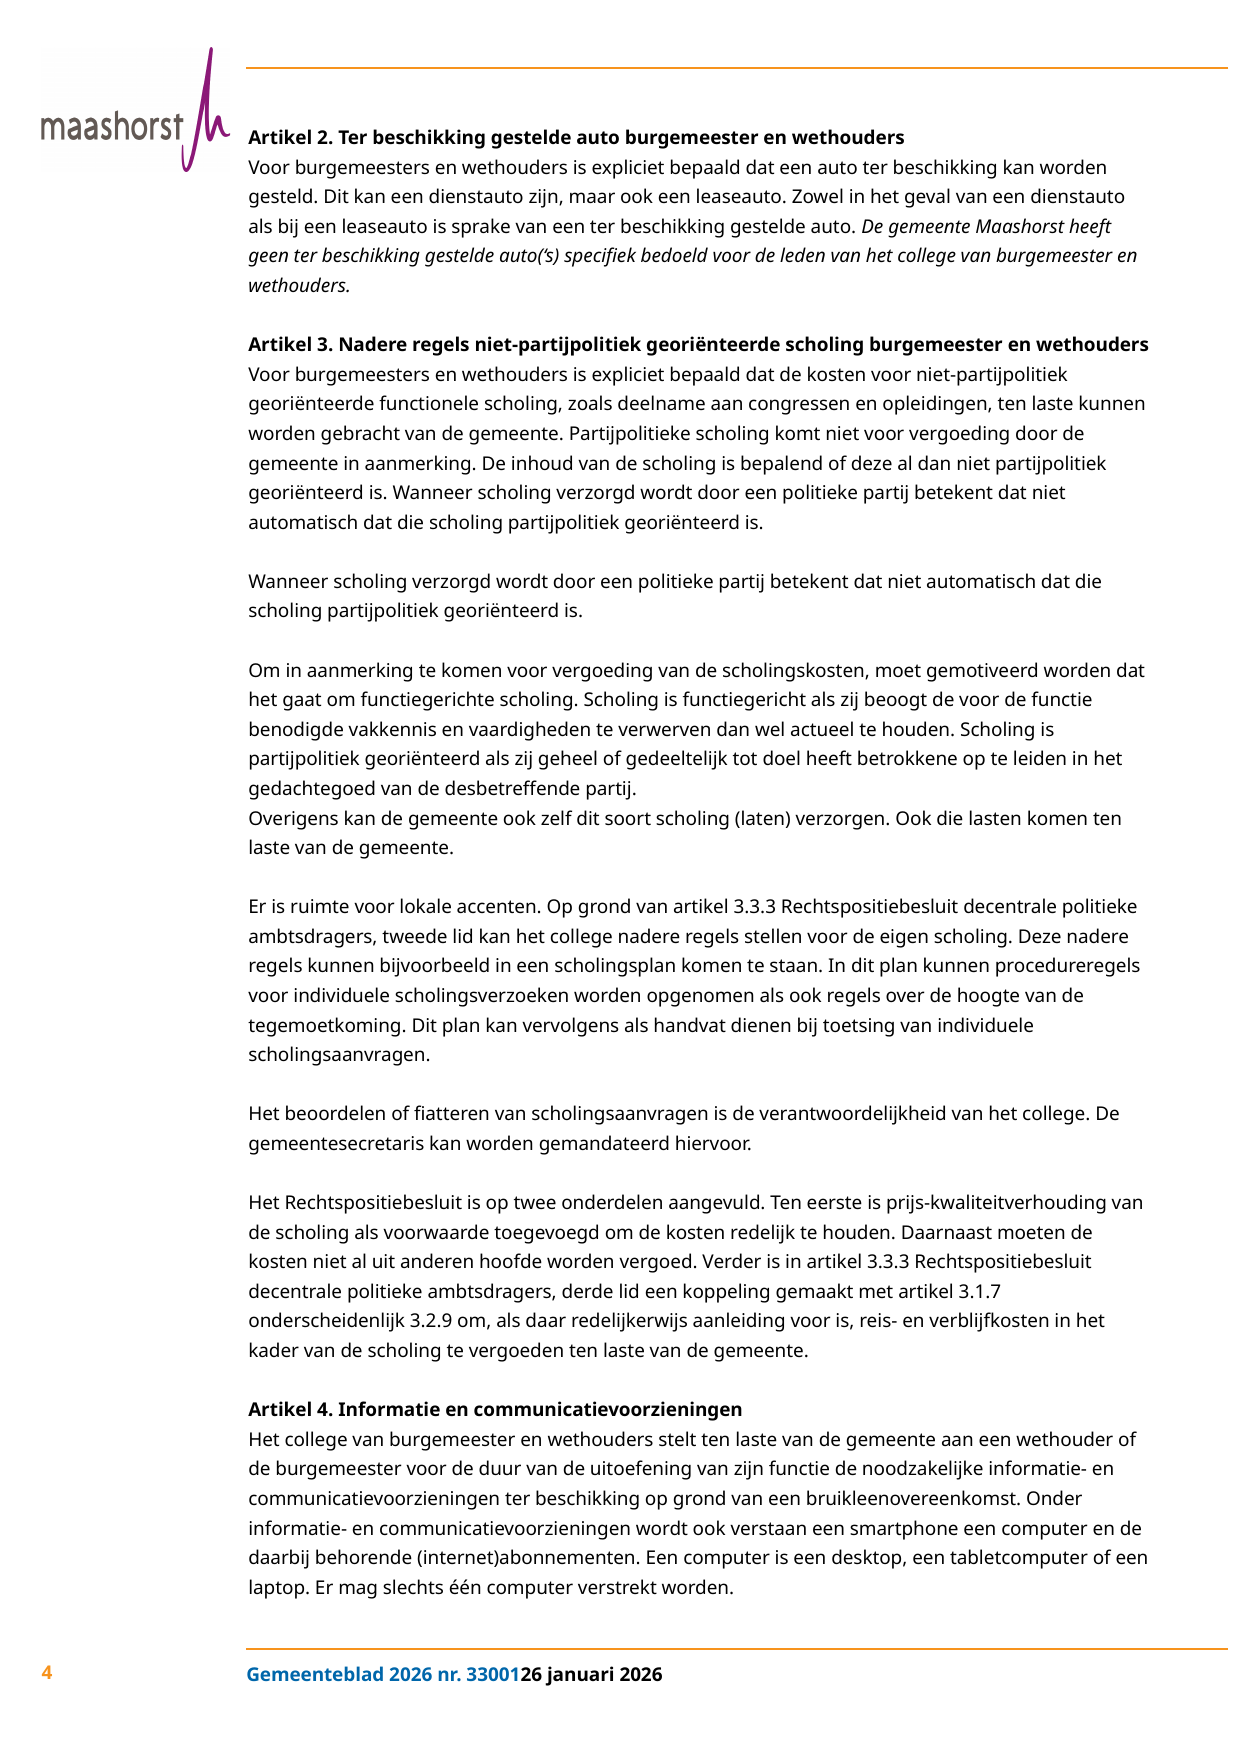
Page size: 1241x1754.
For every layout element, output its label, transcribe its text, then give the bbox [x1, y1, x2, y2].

text Om in aanmerking te komen voor vergoeding van de scholingskosten, moet gemotiveerd worden dat het gaat om functiegerichte scholing. Scholing is functiegericht als zij beoogt de voor de functie benodigde vakkennis en vaardigheden te verwerven dan wel actueel te houden. Scholing is partijpolitiek georiënteerd als zij geheel of gedeeltelijk tot doel heeft betrokkene op te leiden in het gedachtegoed van de desbetreffende partij. [248, 657, 1152, 801]
text Het Rechtspositiebesluit is op twee onderdelen aangevuld. Ten eerste is prijs-kwaliteitverhouding van de scholing als voorwaarde toegevoegd om de kosten redelijk te houden. Daarnaast moeten de kosten niet al uit anderen hoofde worden vergoed. Verder is in artikel 3.3.3 Rechtspositiebesluit decentrale politieke ambtsdragers, derde lid een koppeling gemaakt met artikel 3.1.7 onderscheidenlijk 3.2.9 om, als daar redelijkerwijs aanleiding voor is, reis- en verblijfkosten in het kader van de scholing te vergoeden ten laste van de gemeente. [248, 1189, 1152, 1363]
text Voor burgemeesters en wethouders is expliciet bepaald dat een auto ter beschikking kan worden gesteld. Dit kan een dienstauto zijn, maar ook een leaseauto. Zowel in het geval van een dienstauto als bij een leaseauto is sprake van een ter beschikking gestelde auto. De gemeente Maashorst heeft geen ter beschikking gestelde auto(‘s) specifiek bedoeld voor de leden van het college van burgemeester en wethouders. [248, 154, 1152, 298]
text Overigens kan de gemeente ook zelf dit soort scholing (laten) verzorgen. Ook die lasten komen ten laste van de gemeente. [248, 805, 1152, 860]
text Het college van burgemeester en wethouders stelt ten laste van de gemeente aan een wethouder of de burgemeester voor de duur van de uitoefening van zijn functie de noodzakelijke informatie- en communicatievoorzieningen ter beschikking op grond van een bruikleenovereenkomst. Onder informatie- en communicatievoorzieningen wordt ook verstaan een smartphone een computer en de daarbij behorende (internet)abonnementen. Een computer is een desktop, een tabletcomputer of een laptop. Er mag slechts één computer verstrekt worden. [248, 1426, 1152, 1600]
picture [41, 47, 231, 172]
text Er is ruimte voor lokale accenten. Op grond van artikel 3.3.3 Rechtspositiebesluit decentrale politieke ambtsdragers, tweede lid kan het college nadere regels stellen voor de eigen scholing. Deze nadere regels kunnen bijvoorbeeld in een scholingsplan komen te staan. In dit plan kunnen procedureregels voor individuele scholingsverzoeken worden opgenomen als ook regels over de hoogte van de tegemoetkoming. Dit plan kan vervolgens als handvat dienen bij toetsing van individuele scholingsaanvragen. [248, 893, 1152, 1067]
text Wanneer scholing verzorgd wordt door een politieke partij betekent dat niet automatisch dat die scholing partijpolitiek georiënteerd is. [248, 568, 1152, 623]
text Artikel 3. Nadere regels niet-partijpolitiek georiënteerde scholing burgemeester en wethouders [248, 331, 1152, 357]
text Het beoordelen of fiatteren van scholingsaanvragen is de verantwoordelijkheid van het college. De gemeentesecretaris kan worden gemandateerd hiervoor. [248, 1101, 1152, 1156]
text Voor burgemeesters en wethouders is expliciet bepaald dat de kosten voor niet-partijpolitiek georiënteerde functionele scholing, zoals deelname aan congressen en opleidingen, ten laste kunnen worden gebracht van de gemeente. Partijpolitieke scholing komt niet voor vergoeding door de gemeente in aanmerking. De inhoud van de scholing is bepalend of deze al dan niet partijpolitiek georiënteerd is. Wanneer scholing verzorgd wordt door een politieke partij betekent dat niet automatisch dat die scholing partijpolitiek georiënteerd is. [248, 361, 1152, 535]
text Artikel 4. Informatie en communicatievoorzieningen [248, 1396, 1152, 1422]
text Artikel 2. Ter beschikking gestelde auto burgemeester en wethouders [248, 124, 1152, 150]
